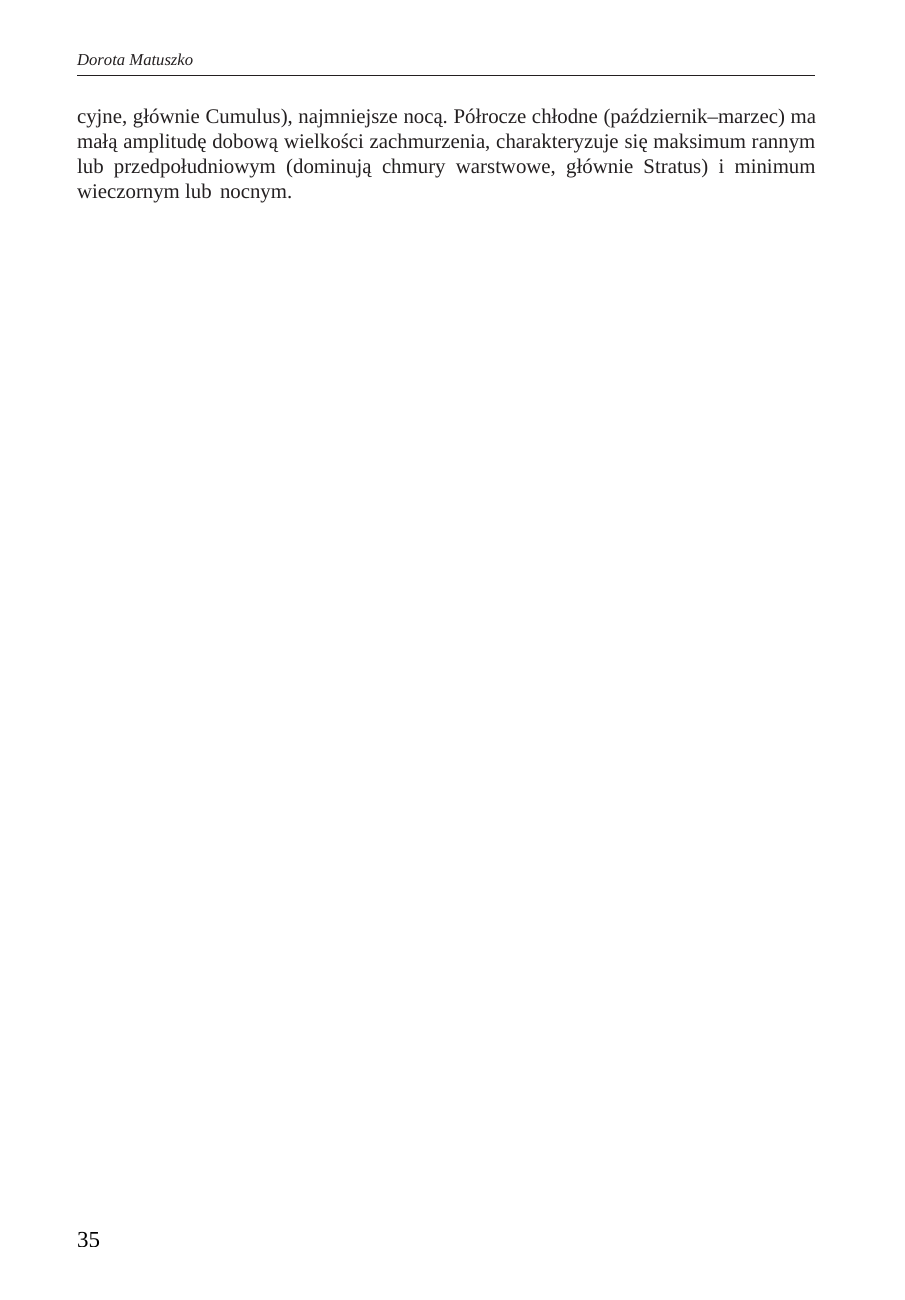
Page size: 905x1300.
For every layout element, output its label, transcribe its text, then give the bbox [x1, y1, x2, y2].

text cyjne, głównie Cumulus), najmniejsze nocą. Półrocze chłodne (październik–marzec) ma małą amplitudę dobową wielkości zachmurzenia, charakteryzuje się maksimum rannym lub przedpołudniowym (dominują chmury warstwowe, głównie Stratus) i minimum wieczornym lub nocnym. [77, 104, 816, 203]
